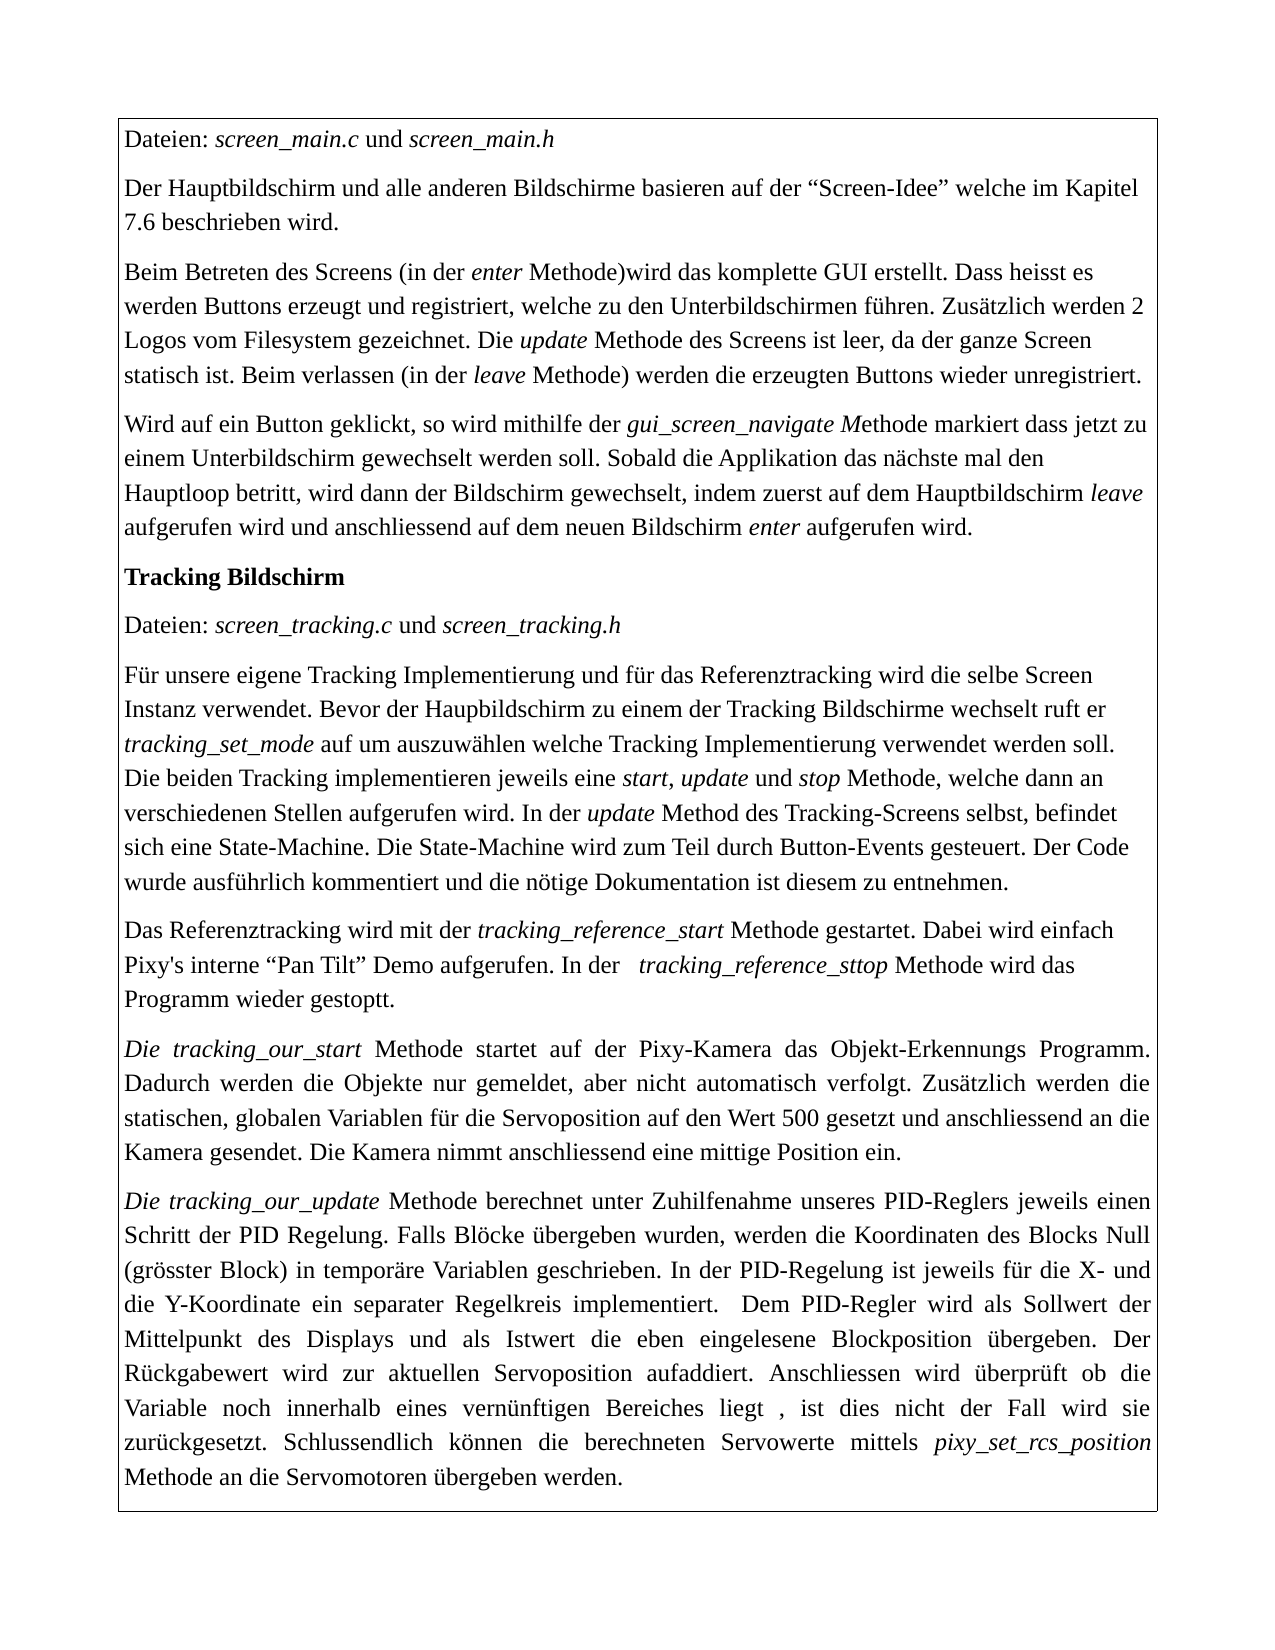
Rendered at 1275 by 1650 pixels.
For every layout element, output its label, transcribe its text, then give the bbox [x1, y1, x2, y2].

table_cell Dateien: screen_main.c und screen_main.h Der Hauptbildschirm und alle anderen Bildschirme basieren auf der “Screen-Idee” welche im Kapitel 7.6 beschrieben wird. Beim Betreten des Screens (in der enter Methode)wird das komplette GUI erstellt. Dass heisst es werden Buttons erzeugt und registriert, welche zu den Unterbildschirmen führen. Zusätzlich werden 2 Logos vom Filesystem gezeichnet. Die update Methode des Screens ist leer, da der ganze Screen statisch ist. Beim verlassen (in der leave Methode) werden die erzeugten Buttons wieder unregistriert. Wird auf ein Button geklickt, so wird mithilfe der gui_screen_navigate Methode markiert dass jetzt zu einem Unterbildschirm gewechselt werden soll. Sobald die Applikation das nächste mal den Hauptloop betritt, wird dann der Bildschirm gewechselt, indem zuerst auf dem Hauptbildschirm leave aufgerufen wird und anschliessend auf dem neuen Bildschirm enter aufgerufen wird. Tracking Bildschirm Dateien: screen_tracking.c und screen_tracking.h Für unsere eigene Tracking Implementierung und für das Referenztracking wird die selbe Screen Instanz verwendet. Bevor der Haupbildschirm zu einem der Tracking Bildschirme wechselt ruft er tracking_set_mode auf um auszuwählen welche Tracking Implementierung verwendet werden soll. Die beiden Tracking implementieren jeweils eine start, update und stop Methode, welche dann an verschiedenen Stellen aufgerufen wird. In der update Method des Tracking-Screens selbst, befindet sich eine State-Machine. Die State-Machine wird zum Teil durch Button-Events gesteuert. Der Code wurde ausführlich kommentiert und die nötige Dokumentation ist diesem zu entnehmen. Das Referenztracking wird mit der tracking_reference_start Methode gestartet. Dabei wird einfach Pixy's interne “Pan Tilt” Demo aufgerufen. In der tracking_reference_sttop Methode wird das Programm wieder gestoptt. Die tracking_our_start Methode startet auf der Pixy-Kamera das Objekt-Erkennungs Programm. Dadurch werden die Objekte nur gemeldet, aber nicht automatisch verfolgt. Zusätzlich werden die statischen, globalen Variablen für die Servoposition auf den Wert 500 gesetzt und anschliessend an die Kamera gesendet. Die Kamera nimmt anschliessend eine mittige Position ein. Die tracking_our_update Methode berechnet unter Zuhilfenahme unseres PID-Reglers jeweils einen Schritt der PID Regelung. Falls Blöcke übergeben wurden, werden die Koordinaten des Blocks Null (grösster Block) in temporäre Variablen geschrieben. In der PID-Regelung ist jeweils für die X- und die Y-Koordinate ein separater Regelkreis implementiert. Dem PID-Regler wird als Sollwert der Mittelpunkt des Displays und als Istwert die eben eingelesene Blockposition übergeben. Der Rückgabewert wird zur aktuellen Servoposition aufaddiert. Anschliessen wird überprüft ob die Variable noch innerhalb eines vernünftigen Bereiches liegt , ist dies nicht der Fall wird sie zurückgesetzt. Schlussendlich können die berechneten Servowerte mittels pixy_set_rcs_position Methode an die Servomotoren übergeben werden. [119, 119, 1157, 1511]
